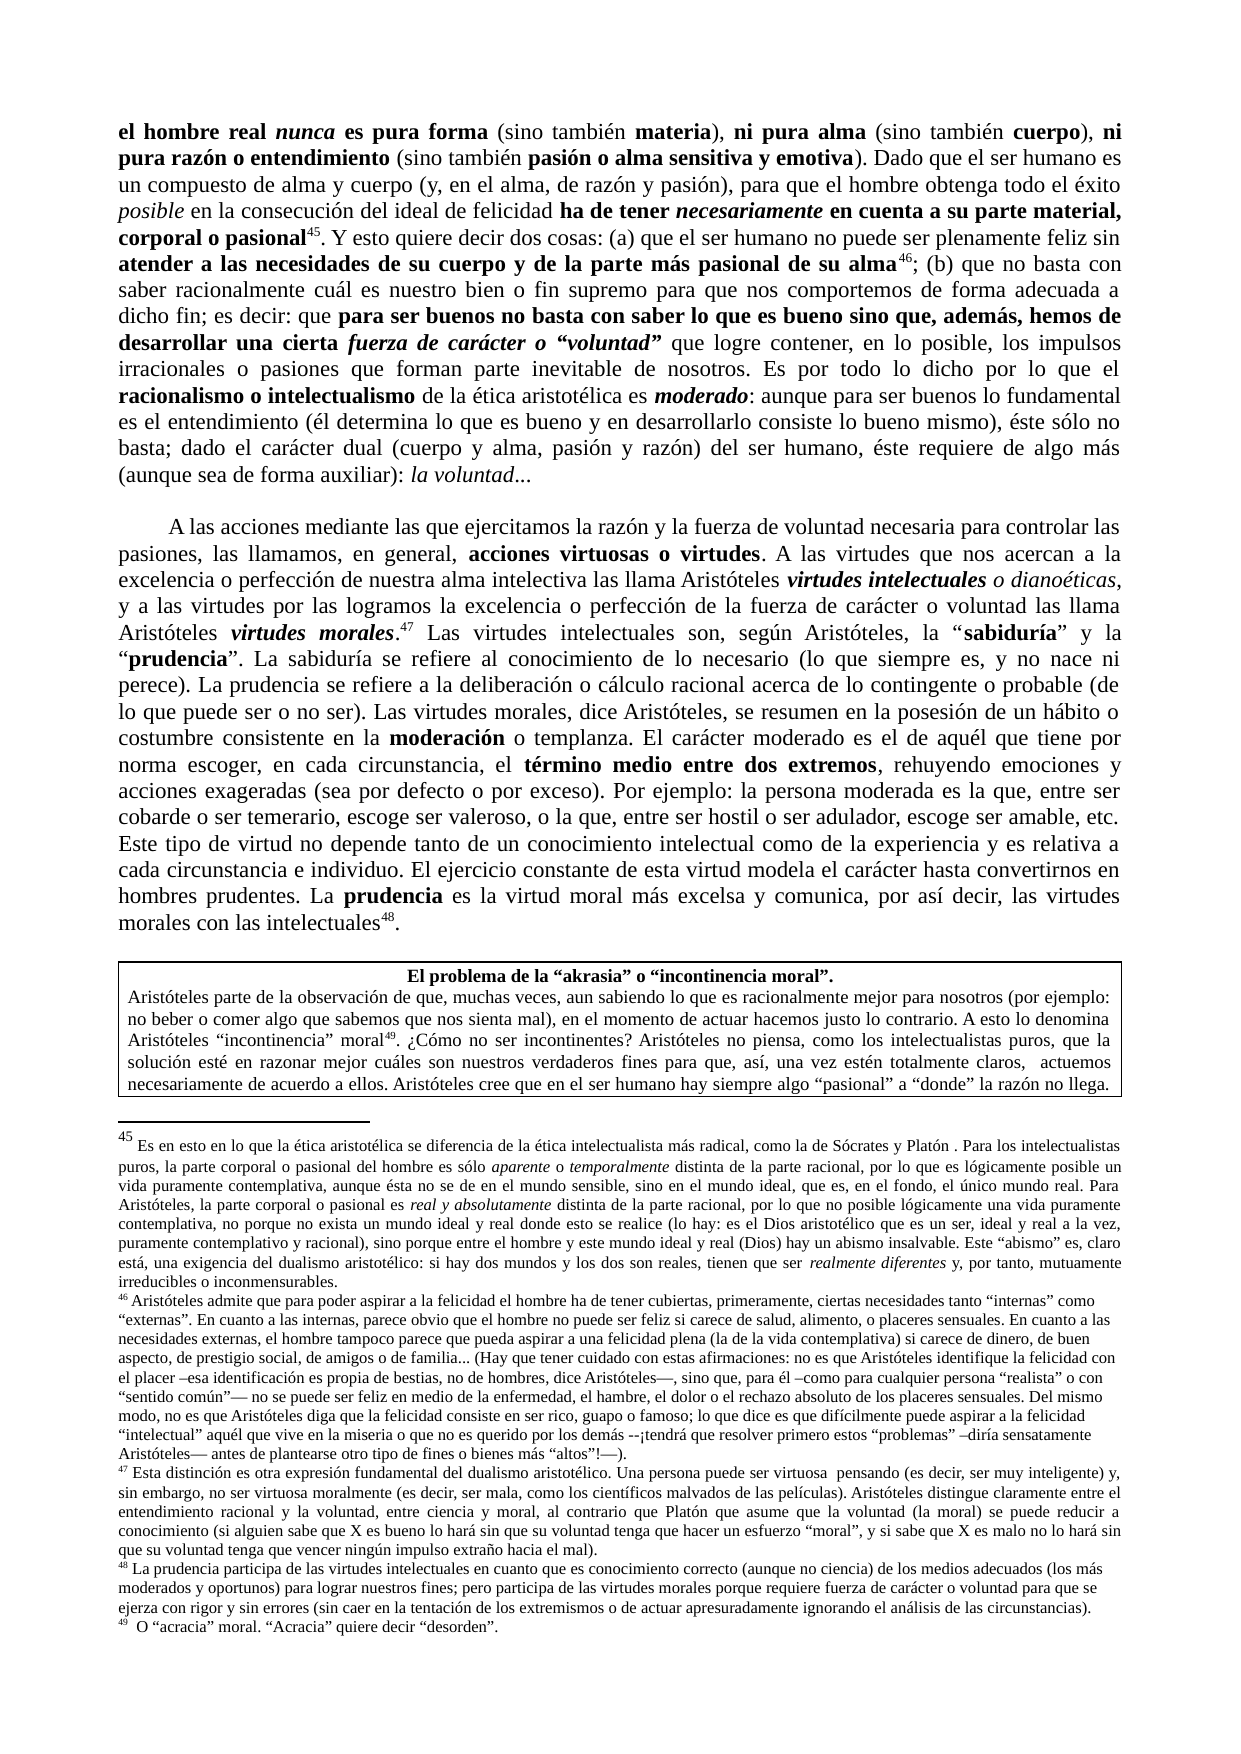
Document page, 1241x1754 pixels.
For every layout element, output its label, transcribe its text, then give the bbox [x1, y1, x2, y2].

text O “acracia” moral. “Acracia” quiere decir “desorden”. [118, 1617, 1122, 1636]
text La prudencia participa de las virtudes intelectuales en cuanto que es conocimiento correcto (aunque no ciencia) de los medios adecuados (los más moderados y oportunos) para lograr nuestros fines; pero participa de las virtudes morales porque requiere fuerza de carácter o voluntad para que se ejerza con rigor y sin errores (sin caer en la tentación de los extremismos o de actuar apresuradamente ignorando el análisis de las circunstancias). [118, 1559, 1122, 1617]
text el hombre real nunca es pura forma (sino también materia), ni pura alma (sino también cuerpo), ni pura razón o entendimiento (sino también pasión o alma sensitiva y emotiva). Dado que el ser humano es un compuesto de alma y cuerpo (y, en el alma, de razón y pasión), para que el hombre obtenga todo el éxito posible en la consecución del ideal de felicidad ha de tener necesariamente en cuenta a su parte material, corporal o pasional. Y esto quiere decir dos cosas: (a) que el ser humano no puede ser plenamente feliz sin atender a las necesidades de su cuerpo y de la parte más pasional de su alma; (b) que no basta con saber racionalmente cuál es nuestro bien o fin supremo para que nos comportemos de forma adecuada a dicho fin; es decir: que para ser buenos no basta con saber lo que es bueno sino que, además, hemos de desarrollar una cierta fuerza de carácter o “voluntad” que logre contener, en lo posible, los impulsos irracionales o pasiones que forman parte inevitable de nosotros. Es por todo lo dicho por lo que el racionalismo o intelectualismo de la ética aristotélica es moderado: aunque para ser buenos lo fundamental es el entendimiento (él determina lo que es bueno y en desarrollarlo consiste lo bueno mismo), éste sólo no basta; dado el carácter dual (cuerpo y alma, pasión y razón) del ser humano, éste requiere de algo más (aunque sea de forma auxiliar): la voluntad... [118, 118, 1122, 487]
text Aristóteles admite que para poder aspirar a la felicidad el hombre ha de tener cubiertas, primeramente, ciertas necesidades tanto “internas” como “externas”. En cuanto a las internas, parece obvio que el hombre no puede ser feliz si carece de salud, alimento, o placeres sensuales. En cuanto a las necesidades externas, el hombre tampoco parece que pueda aspirar a una felicidad plena (la de la vida contemplativa) si carece de dinero, de buen aspecto, de prestigio social, de amigos o de familia... (Hay que tener cuidado con estas afirmaciones: no es que Aristóteles identifique la felicidad con el placer –esa identificación es propia de bestias, no de hombres, dice Aristóteles—, sino que, para él –como para cualquier persona “realista” o con “sentido común”— no se puede ser feliz en medio de la enfermedad, el hambre, el dolor o el rechazo absoluto de los placeres sensuales. Del mismo modo, no es que Aristóteles diga que la felicidad consiste en ser rico, guapo o famoso; lo que dice es que difícilmente puede aspirar a la felicidad “intelectual” aquél que vive en la miseria o que no es querido por los demás --¡tendrá que resolver primero estos “problemas” –diría sensatamente Aristóteles— antes de plantearse otro tipo de fines o bienes más “altos”!—). [118, 1291, 1122, 1463]
text Esta distinción es otra expresión fundamental del dualismo aristotélico. Una persona puede ser virtuosa pensando (es decir, ser muy inteligente) y, sin embargo, no ser virtuosa moralmente (es decir, ser mala, como los científicos malvados de las películas). Aristóteles distingue claramente entre el entendimiento racional y la voluntad, entre ciencia y moral, al contrario que Platón que asume que la voluntad (la moral) se puede reducir a conocimiento (si alguien sabe que X es bueno lo hará sin que su voluntad tenga que hacer un esfuerzo “moral”, y si sabe que X es malo no lo hará sin que su voluntad tenga que vencer ningún impulso extraño hacia el mal). [118, 1463, 1122, 1559]
text A las acciones mediante las que ejercitamos la razón y la fuerza de voluntad necesaria para controlar las pasiones, las llamamos, en general, acciones virtuosas o virtudes. A las virtudes que nos acercan a la excelencia o perfección de nuestra alma intelectiva las llama Aristóteles virtudes intelectuales o dianoéticas, y a las virtudes por las logramos la excelencia o perfección de la fuerza de carácter o voluntad las llama Aristóteles virtudes morales. Las virtudes intelectuales son, según Aristóteles, la “sabiduría” y la “prudencia”. La sabiduría se refiere al conocimiento de lo necesario (lo que siempre es, y no nace ni perece). La prudencia se refiere a la deliberación o cálculo racional acerca de lo contingente o probable (de lo que puede ser o no ser). Las virtudes morales, dice Aristóteles, se resumen en la posesión de un hábito o costumbre consistente en la moderación o templanza. El carácter moderado es el de aquél que tiene por norma escoger, en cada circunstancia, el término medio entre dos extremos, rehuyendo emociones y acciones exageradas (sea por defecto o por exceso). Por ejemplo: la persona moderada es la que, entre ser cobarde o ser temerario, escoge ser valeroso, o la que, entre ser hostil o ser adulador, escoge ser amable, etc. Este tipo de virtud no depende tanto de un conocimiento intelectual como de la experiencia y es relativa a cada circunstancia e individuo. El ejercicio constante de esta virtud modela el carácter hasta convertirnos en hombres prudentes. La prudencia es la virtud moral más excelsa y comunica, por así decir, las virtudes morales con las intelectuales. [118, 513, 1122, 935]
text Es en esto en lo que la ética aristotélica se diferencia de la ética intelectualista más radical, como la de Sócrates y Platón . Para los intelectualistas puros, la parte corporal o pasional del hombre es sólo aparente o temporalmente distinta de la parte racional, por lo que es lógicamente posible un vida puramente contemplativa, aunque ésta no se de en el mundo sensible, sino en el mundo ideal, que es, en el fondo, el único mundo real. Para Aristóteles, la parte corporal o pasional es real y absolutamente distinta de la parte racional, por lo que no posible lógicamente una vida puramente contemplativa, no porque no exista un mundo ideal y real donde esto se realice (lo hay: es el Dios aristotélico que es un ser, ideal y real a la vez, puramente contemplativo y racional), sino porque entre el hombre y este mundo ideal y real (Dios) hay un abismo insalvable. Este “abismo” es, claro está, una exigencia del dualismo aristotélico: si hay dos mundos y los dos son reales, tienen que ser realmente diferentes y, por tanto, mutuamente irreducibles o inconmensurables. [118, 1128, 1122, 1291]
text Aristóteles parte de la observación de que, muchas veces, aun sabiendo lo que es racionalmente mejor para nosotros (por ejemplo: no beber o comer algo que sabemos que nos sienta mal), en el momento de actuar hacemos justo lo contrario. A esto lo denomina Aristóteles “incontinencia” moral. ¿Cómo no ser incontinentes? Aristóteles no piensa, como los intelectualistas puros, que la solución esté en razonar mejor cuáles son nuestros verdaderos fines para que, así, una vez estén totalmente claros, actuemos necesariamente de acuerdo a ellos. Aristóteles cree que en el ser humano hay siempre algo “pasional” a “donde” la razón no llega. [119, 983, 1121, 1096]
text El problema de la “akrasia” o “incontinencia moral”. [119, 963, 1121, 983]
